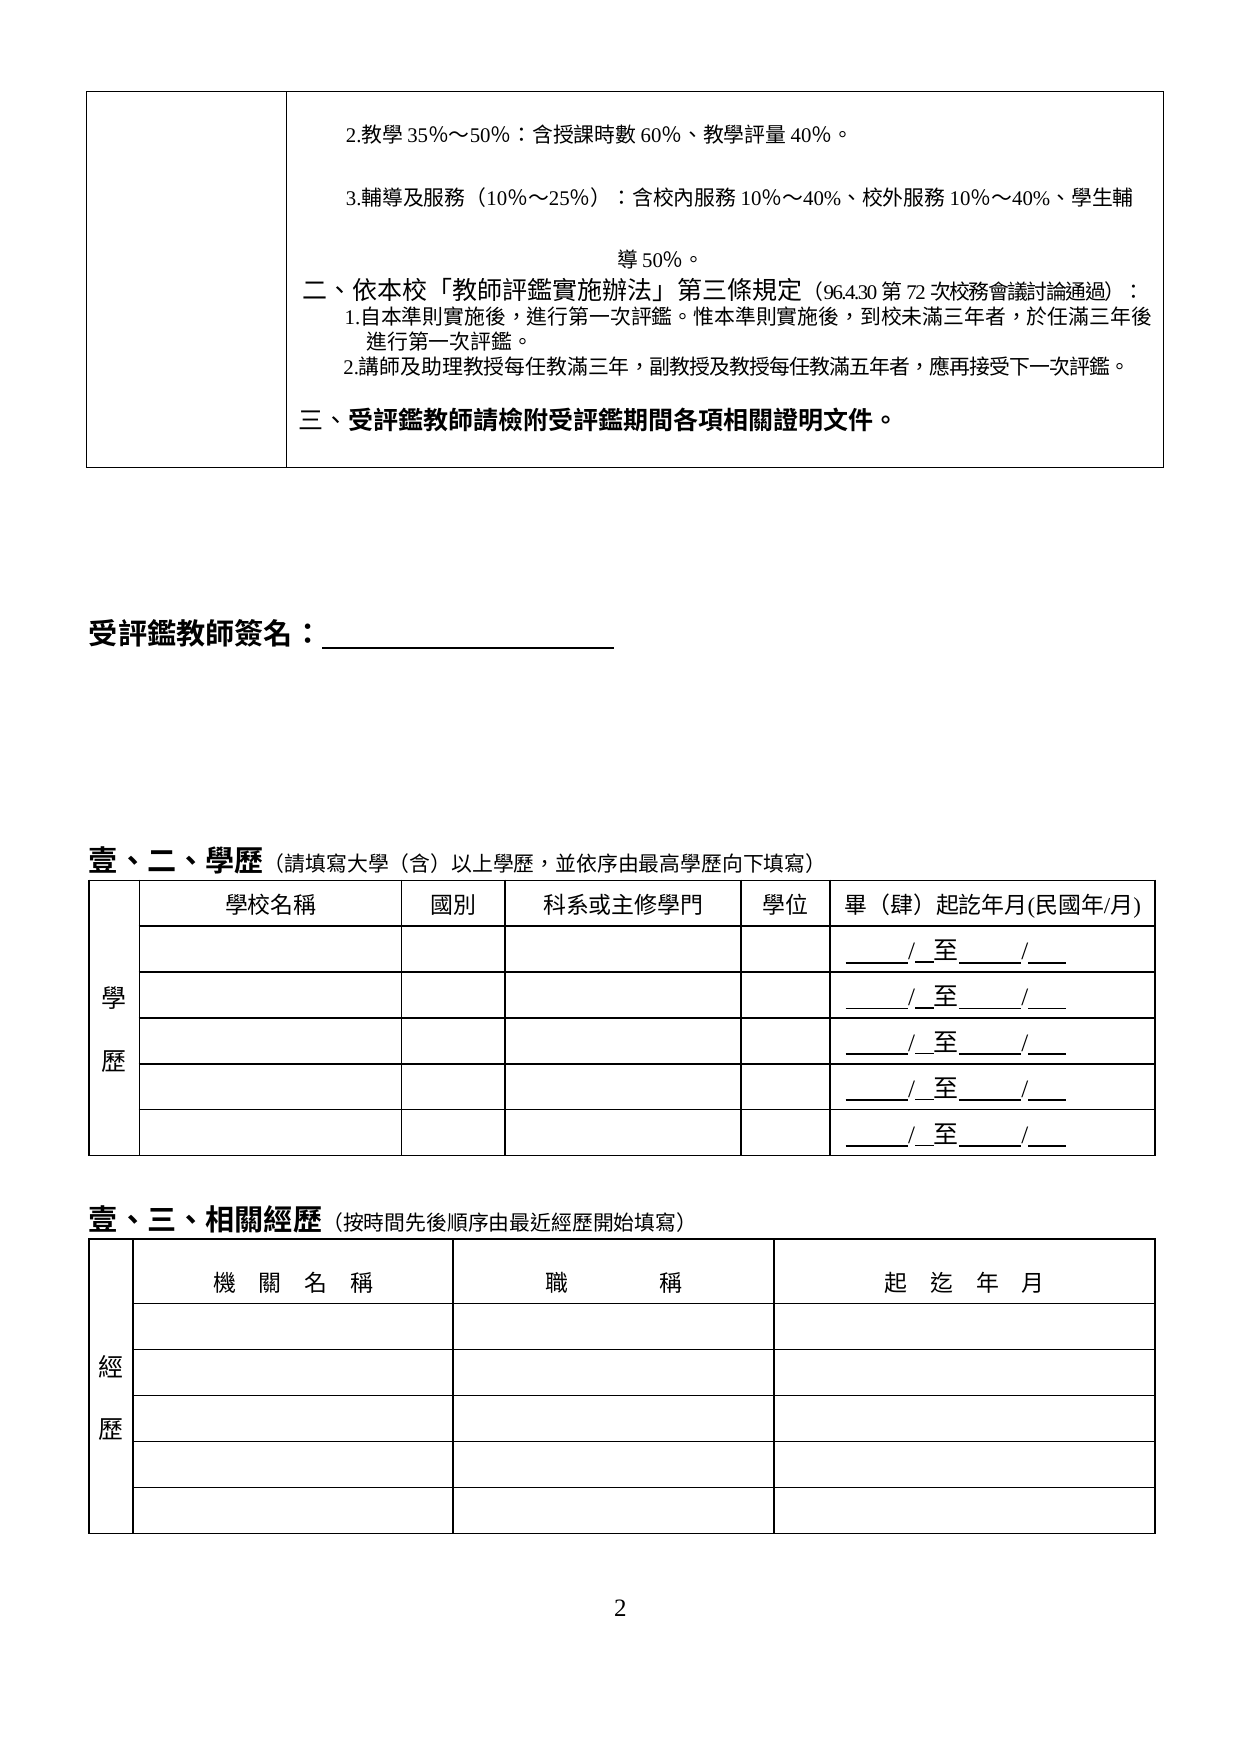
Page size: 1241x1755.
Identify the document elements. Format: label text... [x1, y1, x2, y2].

text 壹、二、學歷（請填寫大學（含）以上學歷，並依序由最高學歷向下填寫） [89, 817, 1152, 879]
table_cell [506, 1019, 740, 1063]
table_cell [134, 1350, 452, 1394]
table_cell [140, 927, 401, 971]
table_cell [402, 1019, 504, 1063]
table_cell [742, 973, 829, 1017]
table_header 國別 [402, 881, 504, 925]
table_header 學校名稱 [140, 881, 401, 925]
table_cell [506, 1110, 740, 1154]
table_cell [134, 1304, 452, 1348]
table_cell / 至 / [831, 1110, 1154, 1154]
table_header 學位 [742, 881, 829, 925]
table_cell / 至 / [831, 927, 1154, 971]
table_cell [402, 1065, 504, 1109]
table_cell [775, 1488, 1154, 1533]
table_cell [134, 1488, 452, 1533]
table_cell [775, 1350, 1154, 1394]
table_cell [742, 1019, 829, 1063]
table_header 學 歷 [90, 881, 139, 1154]
table_cell [454, 1350, 773, 1394]
table_cell [87, 92, 286, 467]
table_cell [134, 1442, 452, 1487]
table_cell [134, 1396, 452, 1441]
text 壹、三、相關經歷（按時間先後順序由最近經歷開始填寫） [89, 1176, 1152, 1238]
table_cell [454, 1304, 773, 1348]
table_cell [775, 1396, 1154, 1441]
table_cell [454, 1488, 773, 1533]
table_cell [140, 1065, 401, 1109]
table_cell [454, 1396, 773, 1441]
table_header 職 稱 [454, 1240, 773, 1302]
table_header 起 迄 年 月 [775, 1240, 1154, 1302]
table_cell [742, 1065, 829, 1109]
table_header 經 歷 [90, 1240, 132, 1533]
table_cell [140, 1019, 401, 1063]
table_cell [506, 1065, 740, 1109]
table_cell [742, 927, 829, 971]
table_cell [140, 1110, 401, 1154]
table_cell [506, 973, 740, 1017]
table_cell [775, 1442, 1154, 1487]
table_cell [775, 1304, 1154, 1348]
table_header 畢（肆）起訖年月(民國年/月) [831, 881, 1154, 925]
text 受評鑑教師簽名： [89, 590, 1152, 652]
table_cell / 至 / [831, 973, 1154, 1017]
table_cell [454, 1442, 773, 1487]
table_cell [402, 1110, 504, 1154]
table_cell [506, 927, 740, 971]
table_cell / 至 / [831, 1019, 1154, 1063]
table_cell [140, 973, 401, 1017]
table_header 機 關 名 稱 [134, 1240, 452, 1302]
table_cell [742, 1110, 829, 1154]
table_cell 2.教學35％〜50％：含授課時數60％、教學評量40％。 3.輔導及服務（10％〜25％）：含校內服務10％〜40%、校外服務10％〜40%、學生輔導50％。 二、依本校「教師評鑑實施辦法」第三條規定（96.4.30第72次校務會議討論通過）： 1.自本準則實施後，進行第一次評鑑。惟本準則實施後，到校未滿三年者，於任滿三年後進行第一次評鑑。 2.講師及助理教授每任教滿三年，副教授及教授每任教滿五年者，應再接受下一次評鑑。 三、受評鑑教師請檢附受評鑑期間各項相關證明文件。 [287, 92, 1163, 467]
table_cell [402, 927, 504, 971]
table_cell [402, 973, 504, 1017]
table_header 科系或主修學門 [506, 881, 740, 925]
table_cell / 至 / [831, 1065, 1154, 1109]
